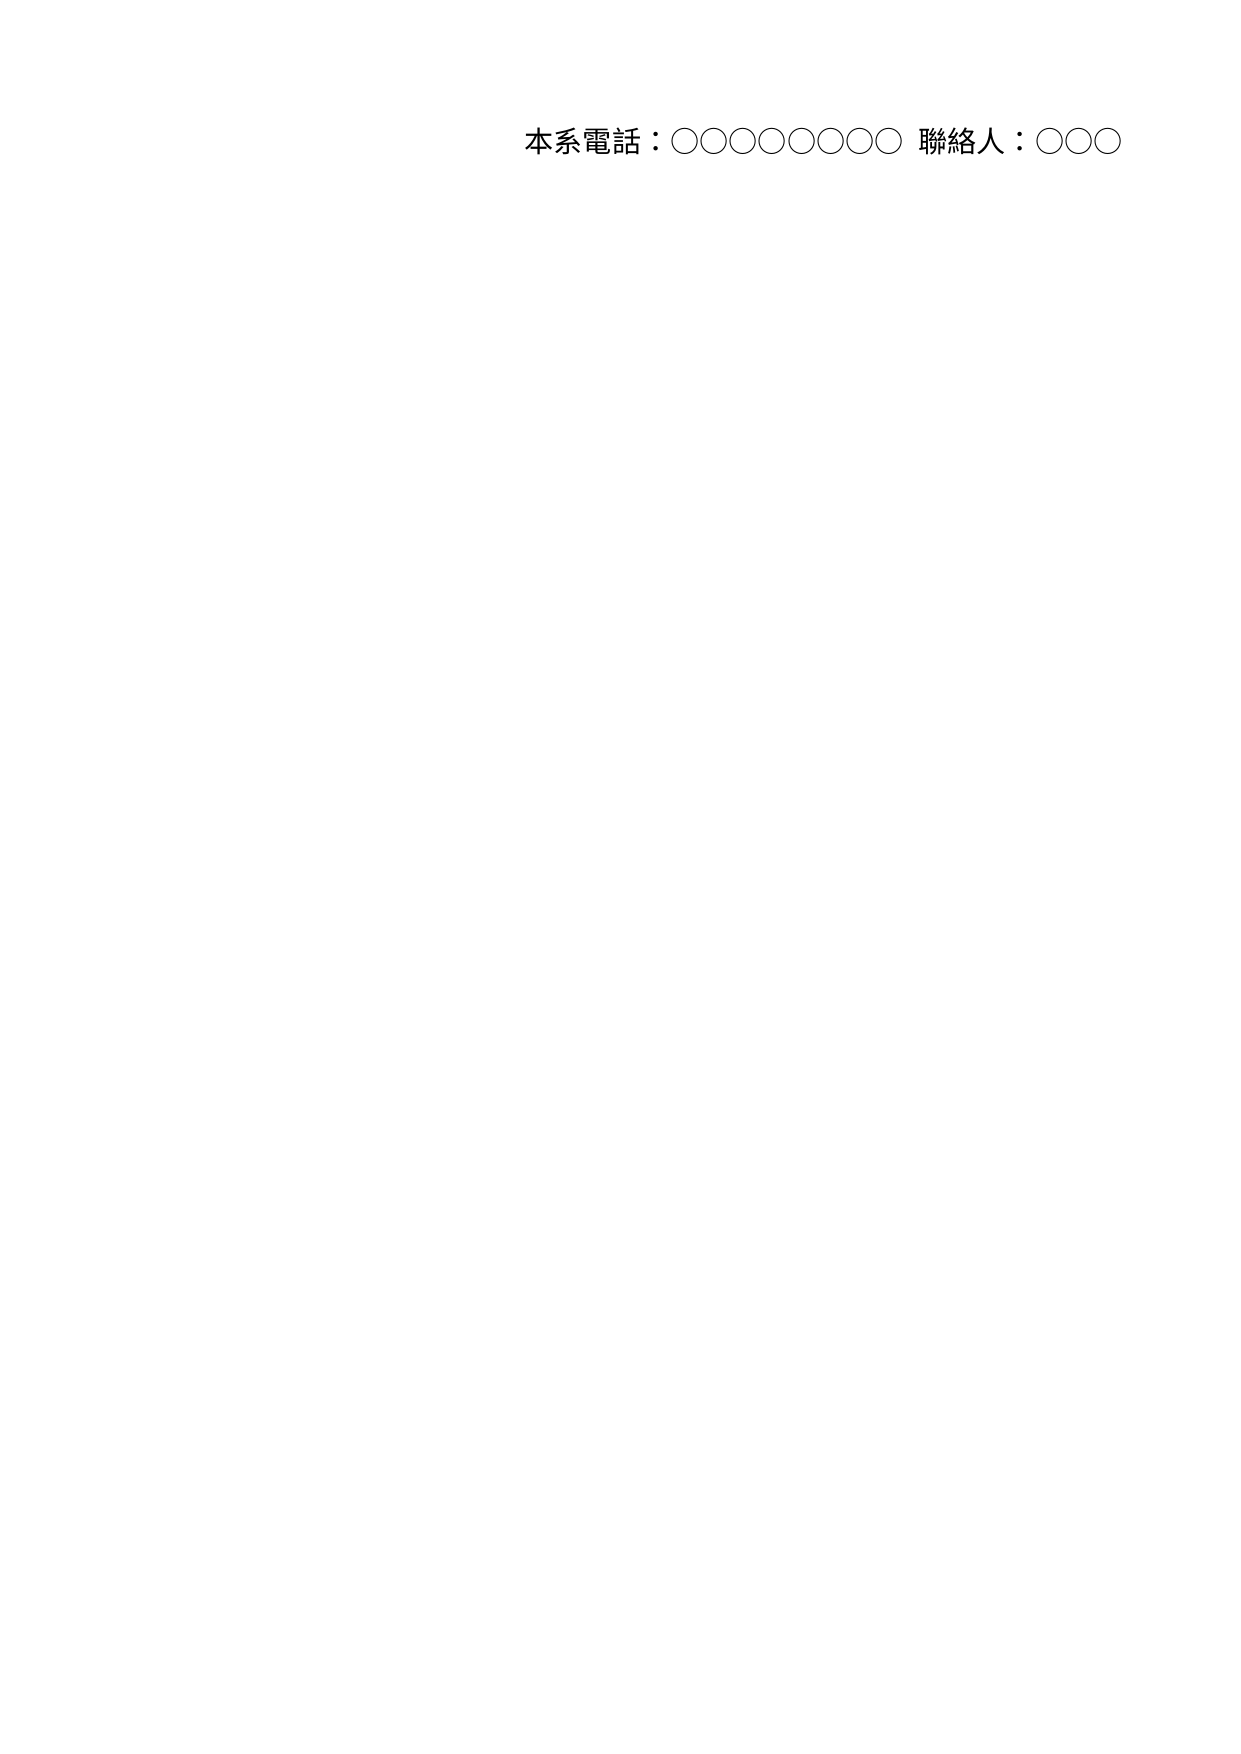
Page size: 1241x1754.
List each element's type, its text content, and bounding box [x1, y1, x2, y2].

text 本系電話：○○○○○○○○ 聯絡人：○○○ [118, 118, 1122, 160]
